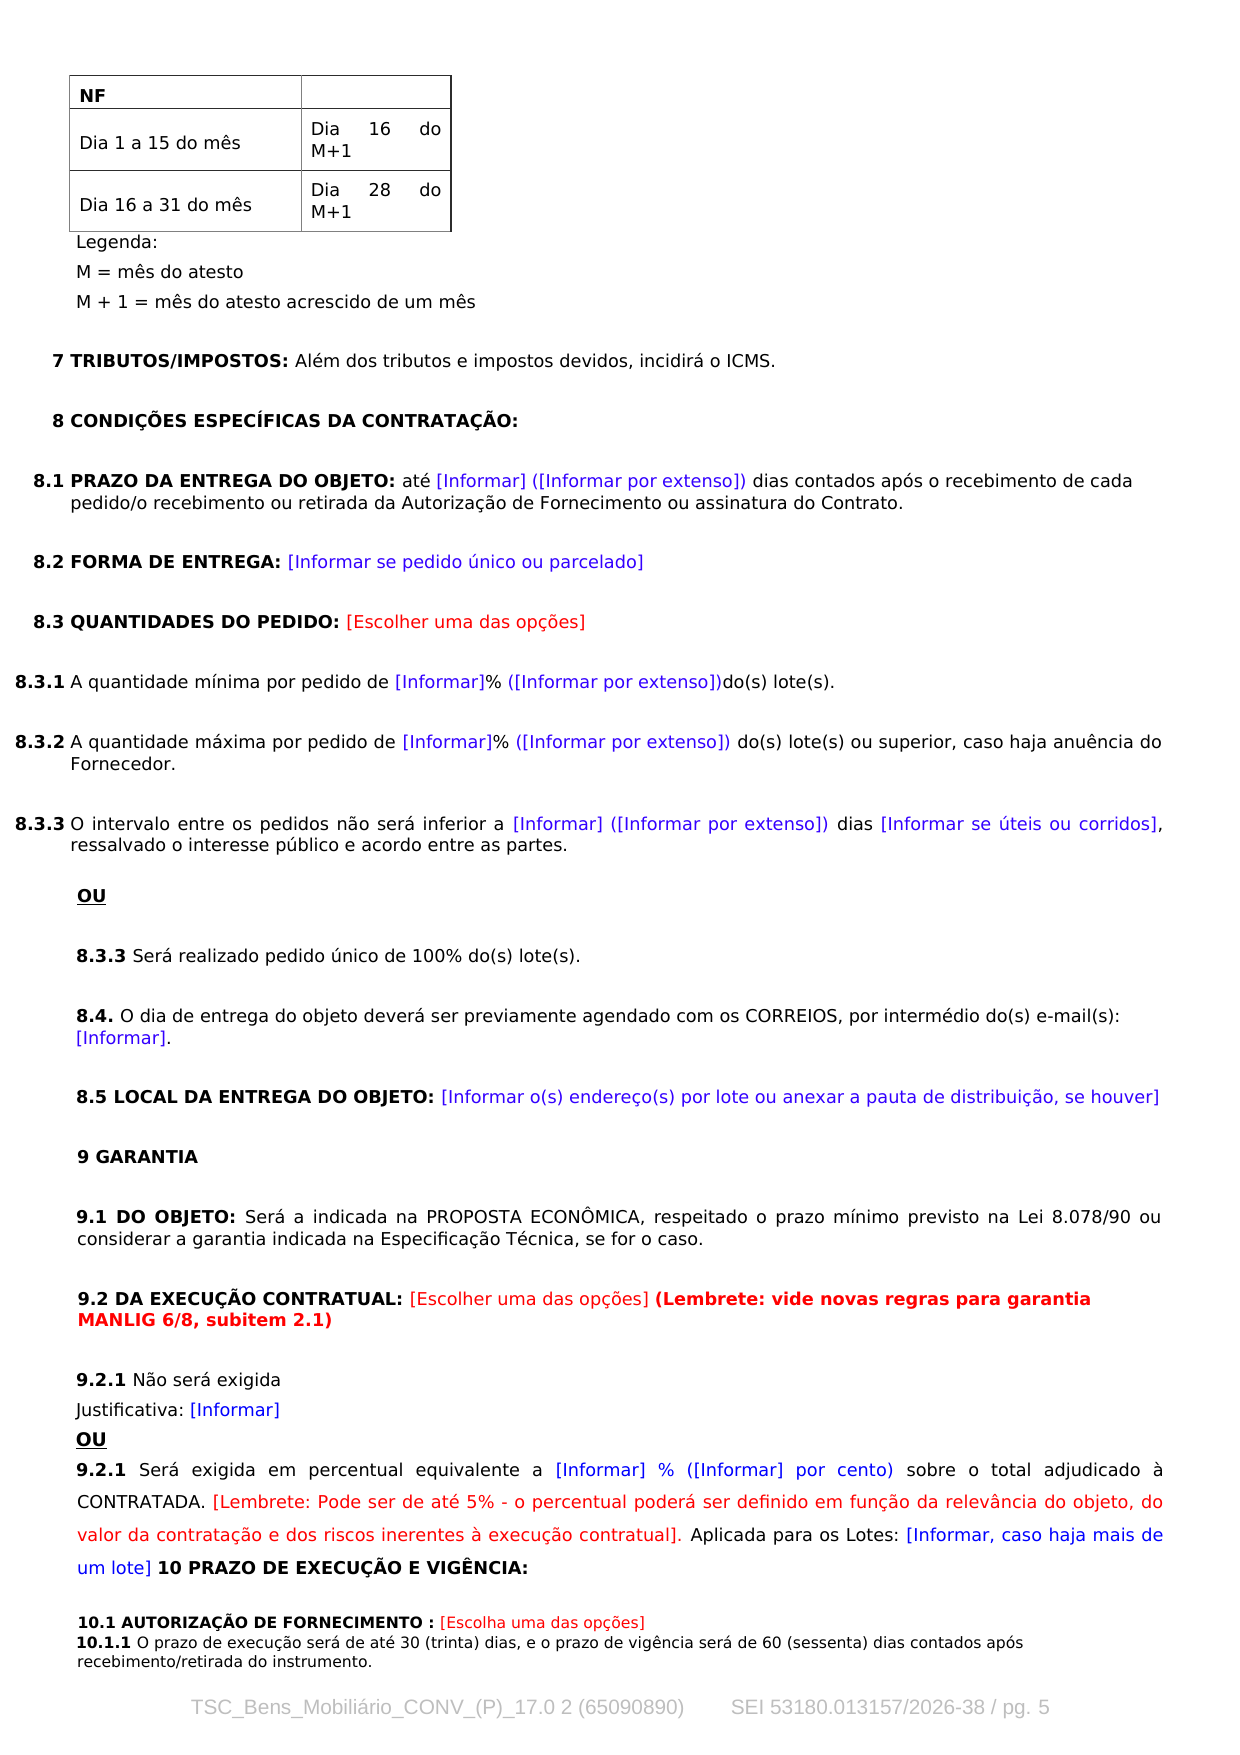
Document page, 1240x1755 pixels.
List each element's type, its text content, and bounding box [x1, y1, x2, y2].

list A quantidade máxima por pedido de [Informar]% ([Informar por extenso]) do(s) lote(s) ou superior, caso haja anuência do Fornecedor. [14, 732, 1163, 774]
list FORMA DE ENTREGA: [Informar se pedido único ou parcelado] [33, 552, 1166, 573]
table_header NF [70, 76, 301, 108]
text Legenda: [76, 232, 1163, 253]
subtitle OU [77, 886, 1169, 907]
list TRIBUTOS/IMPOSTOS: Além dos tributos e impostos devidos, incidirá o ICMS. [52, 351, 1163, 372]
text 9.2 DA EXECUÇÃO CONTRATUAL: [Escolher uma das opções] (Lembrete: vide novas regras para garantia MANLIG 6/8, subitem 2.1) [77, 1289, 1169, 1331]
text 9.2.1 Será exigida em percentual equivalente a [Informar] % ([Informar] por cento) sobre o total adjudicado à CONTRATADA. [Lembrete: Pode ser de até 5% - o percentual poderá ser definido em função da relevância do objeto, do valor da contratação e dos riscos inerentes à execução contratual]. Aplicada para os Lotes: [Informar, caso haja mais de um lote] 10 PRAZO DE EXECUÇÃO E VIGÊNCIA: [76, 1459, 1164, 1579]
text Justificativa: [Informar] [76, 1399, 1163, 1420]
table_cell Dia 28 do M+1 [302, 171, 450, 231]
text 8.5 LOCAL DA ENTREGA DO OBJETO: [Informar o(s) endereço(s) por lote ou anexar a pauta de distribuição, se houver] 9 GARANTIA [76, 1087, 1166, 1168]
table_cell Dia 1 a 15 do mês [70, 109, 301, 169]
list QUANTIDADES DO PEDIDO: [Escolher uma das opções] [33, 612, 1166, 633]
text 10.1.1 O prazo de execução será de até 30 (trinta) dias, e o prazo de vigência será de 60 (sessenta) dias contados após recebimento/retirada do instrumento. [76, 1634, 1169, 1671]
list A quantidade mínima por pedido de [Informar]% ([Informar por extenso])do(s) lote(s). [14, 672, 1163, 693]
table_header [302, 76, 450, 108]
text 10.1 AUTORIZAÇÃO DE FORNECIMENTO : [Escolha uma das opções] [77, 1614, 1169, 1633]
table_cell Dia 16 a 31 do mês [70, 171, 301, 231]
list CONDIÇÕES ESPECÍFICAS DA CONTRATAÇÃO: [52, 411, 1163, 432]
text 9.2.1 Não será exigida [76, 1370, 1163, 1390]
text 9.1 DO OBJETO: Será a indicada na PROPOSTA ECONÔMICA, respeitado o prazo mínimo previsto na Lei 8.078/90 ou considerar a garantia indicada na Especificação Técnica, se for o caso. [76, 1207, 1163, 1250]
table_cell Dia 16 do M+1 [302, 109, 450, 169]
list O intervalo entre os pedidos não será inferior a [Informar] ([Informar por extenso]) dias [Informar se úteis ou corridos], ressalvado o interesse público e acordo entre as partes. [14, 813, 1163, 856]
text 8.3.3 Será realizado pedido único de 100% do(s) lote(s). [76, 946, 1163, 966]
text M + 1 = mês do atesto acrescido de um mês [76, 292, 1163, 312]
text 8.4. O dia de entrega do objeto deverá ser previamente agendado com os CORREIOS, por intermédio do(s) e-mail(s): [76, 1006, 1163, 1026]
subtitle OU [76, 1429, 1169, 1451]
text M = mês do atesto [76, 262, 1163, 283]
text [Informar]. [76, 1028, 1166, 1048]
list PRAZO DA ENTREGA DO OBJETO: até [Informar] ([Informar por extenso]) dias contados após o recebimento de cada pedido/o recebimento ou retirada da Autorização de Fornecimento ou assinatura do Contrato. [33, 471, 1166, 513]
